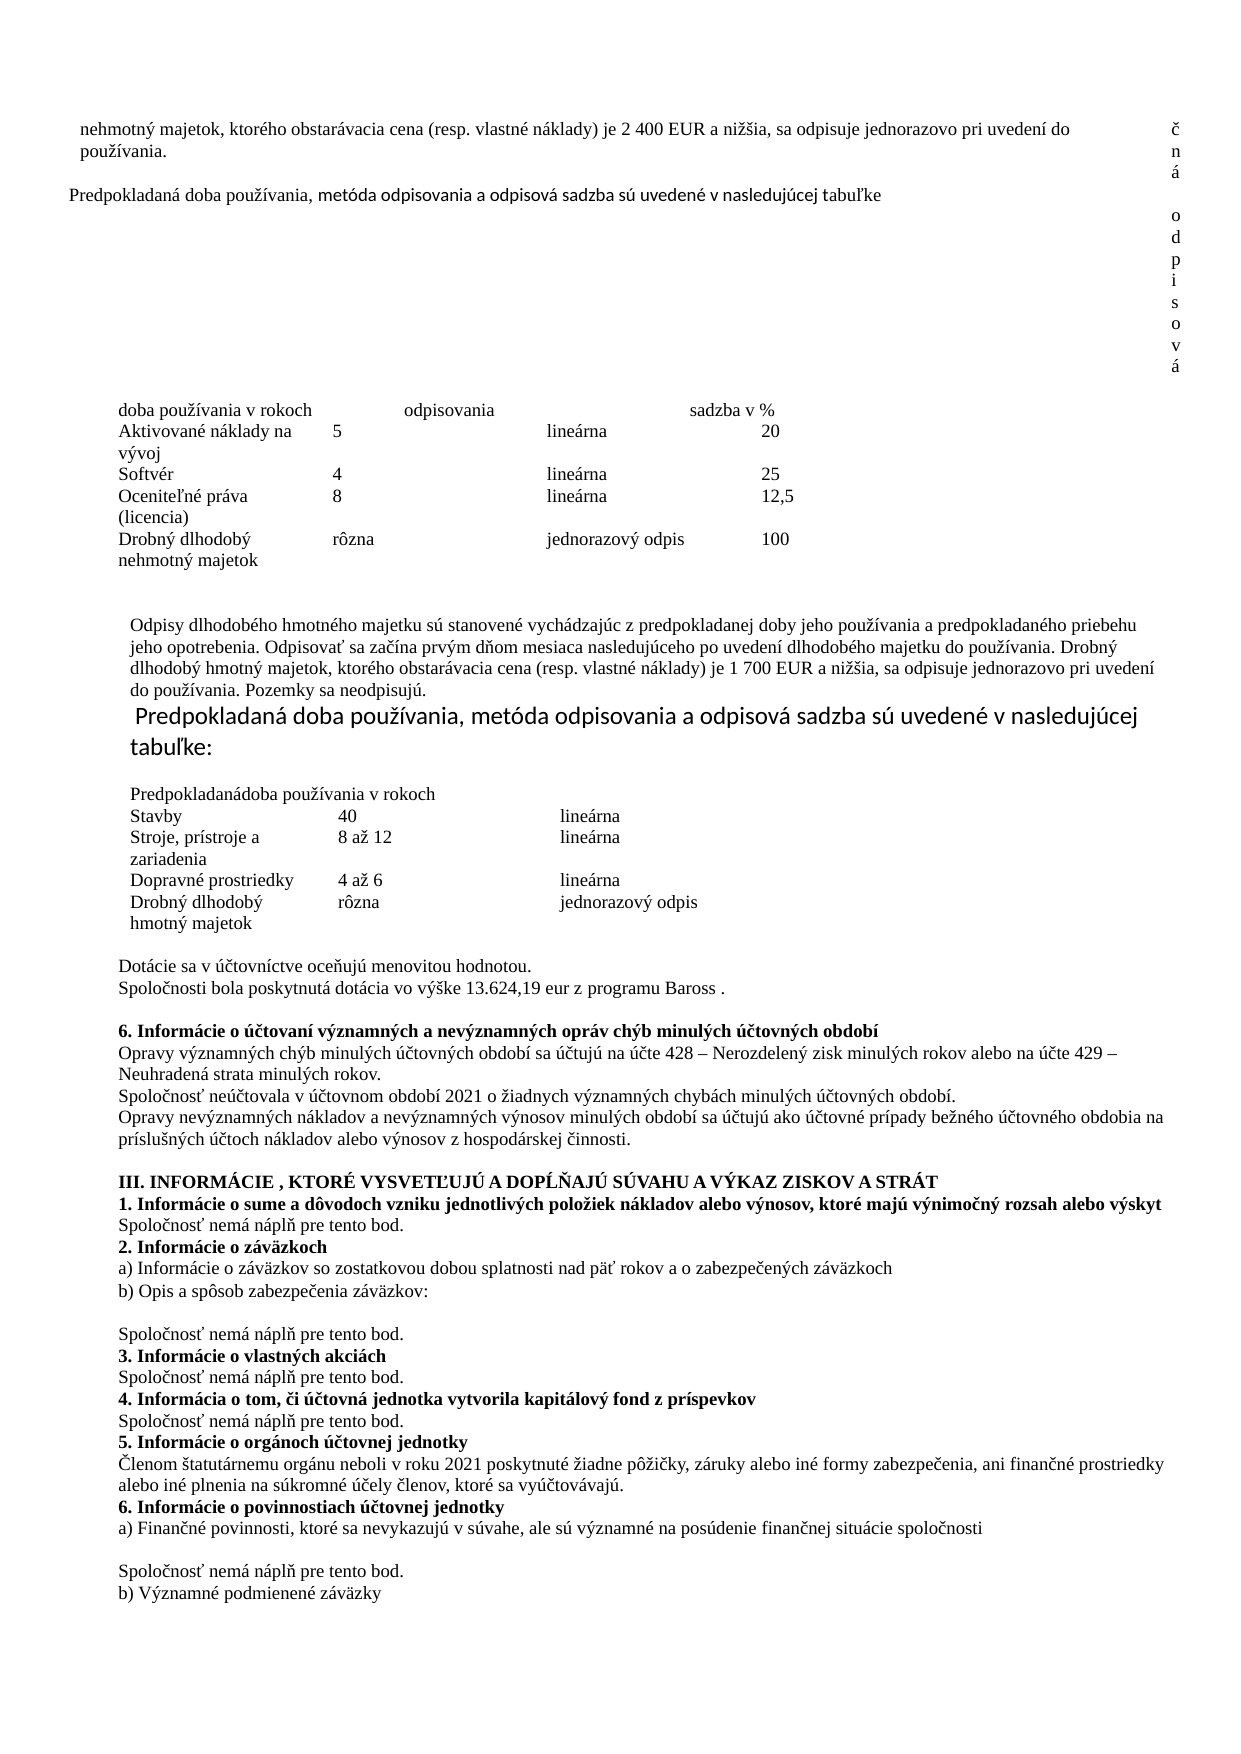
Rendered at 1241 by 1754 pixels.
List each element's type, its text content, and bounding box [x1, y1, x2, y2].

table_header doba používania v rokoch [107, 399, 393, 420]
table_cell lineárna [549, 869, 1184, 891]
table_cell 8 [321, 485, 535, 528]
table_cell 100 [750, 528, 964, 571]
table_header odpisovania [393, 399, 678, 420]
text Spoločnosť nemá náplň pre tento bod. [118, 1560, 1182, 1582]
text Spoločnosť nemá náplň pre tento bod. [118, 1366, 1182, 1388]
table_cell 4 až 6 [327, 869, 548, 891]
table_cell jednorazový odpis [535, 528, 750, 571]
table_cell Softvér [107, 463, 321, 485]
table_header lineárna [535, 420, 750, 463]
text 6. Informácie o povinnostiach účtovnej jednotky [118, 1496, 1182, 1517]
table_header Aktivované náklady na vývoj [107, 420, 321, 463]
table_cell Dopravné prostriedky [119, 869, 327, 891]
table_cell jednorazový odpis [549, 891, 1184, 934]
text Členom štatutárnemu orgánu neboli v roku 2021 poskytnuté žiadne pôžičky, záruky alebo iné formy zabezpečenia, ani finančné prostriedky alebo iné plnenia na súkromné účely členov, ktoré sa vyúčtovávajú. [118, 1453, 1182, 1496]
table_header sadzba v % [678, 399, 964, 420]
table_cell lineárna [549, 826, 1184, 869]
text III. INFORMÁCIE , KTORÉ VYSVETĽUJÚ A DOPĹŇAJÚ SÚVAHU A VÝKAZ ZISKOV A STRÁT [118, 1171, 1182, 1193]
list a) Informácie o záväzkov so zostatkovou dobou splatnosti nad päť rokov a o zabezpečených záväzkoch [118, 1257, 1182, 1279]
table_cell lineárna [549, 805, 1184, 826]
table_cell Stroje, prístroje a zariadenia [119, 826, 327, 869]
table_cell 40 [327, 805, 548, 826]
text Spoločnosť nemá náplň pre tento bod. [118, 1323, 1182, 1345]
table_cell lineárna [535, 463, 750, 485]
table_cell 8 až 12 [327, 826, 548, 869]
table_cell Oceniteľné práva (licencia) [107, 485, 321, 528]
text 5. Informácie o orgánoch účtovnej jednotky [118, 1431, 1182, 1453]
text 2. Informácie o záväzkoch [118, 1236, 1182, 1257]
text Spoločnosti bola poskytnutá dotácia vo výške 13.624,19 eur z programu Baross . [118, 977, 1182, 998]
text 6. Informácie o účtovaní významných a nevýznamných opráv chýb minulých účtovných období [118, 1020, 1182, 1042]
text Spoločnosť neúčtovala v účtovnom období 2021 o žiadnych významných chybách minulých účtovných období. [118, 1085, 1182, 1106]
table_header čná odpisová [1160, 118, 1184, 377]
table_cell lineárna [535, 485, 750, 528]
text 3. Informácie o vlastných akciách [118, 1345, 1182, 1366]
text Opravy významných chýb minulých účtovných období sa účtujú na účte 428 – Nerozdelený zisk minulých rokov alebo na účte 429 – Neuhradená strata minulých rokov. [118, 1042, 1182, 1085]
list b) Významné podmienené záväzky [118, 1582, 1182, 1603]
table_cell Stavby [119, 805, 327, 826]
table_header 5 [321, 420, 535, 463]
table_cell Predpokladanádoba používania v rokoch [119, 783, 1184, 804]
text Opravy nevýznamných nákladov a nevýznamných výnosov minulých období sa účtujú ako účtovné prípady bežného účtovného obdobia na príslušných účtoch nákladov alebo výnosov z hospodárskej činnosti. [118, 1106, 1182, 1149]
table_header nehmotný majetok, ktorého obstarávacia cena (resp. vlastné náklady) je 2 400 EUR a nižšia, sa odpisuje jednorazovo pri uvedení do používania. Predpokladaná doba používania, metóda odpisovania a odpisová sadzba sú uvedené v nasledujúcej tabuľke [69, 118, 1160, 377]
table_cell Drobný dlhodobý hmotný majetok [119, 891, 327, 934]
table_header Odpisy dlhodobého hmotného majetku sú stanovené vychádzajúc z predpokladanej doby jeho používania a predpokladaného priebehu jeho opotrebenia. Odpisovať sa začína prvým dňom mesiaca nasledujúceho po uvedení dlhodobého majetku do používania. Drobný dlhodobý hmotný majetok, ktorého obstarávacia cena (resp. vlastné náklady) je 1 700 EUR a nižšia, sa odpisuje jednorazovo pri uvedení do používania. Pozemky sa neodpisujú. Predpokladaná doba používania, metóda odpisovania a odpisová sadzba sú uvedené v nasledujúcej tabuľke: [119, 614, 1184, 783]
table_cell rôzna [321, 528, 535, 571]
text Dotácie sa v účtovníctve oceňujú menovitou hodnotou. [118, 955, 1182, 977]
text Spoločnosť nemá náplň pre tento bod. [118, 1409, 1182, 1431]
text 1. Informácie o sume a dôvodoch vzniku jednotlivých položiek nákladov alebo výnosov, ktoré majú výnimočný rozsah alebo výskyt [118, 1193, 1182, 1214]
text Spoločnosť nemá náplň pre tento bod. [118, 1214, 1182, 1236]
table_cell 4 [321, 463, 535, 485]
text 4. Informácia o tom, či účtovná jednotka vytvorila kapitálový fond z príspevkov [118, 1388, 1182, 1409]
table_cell 12,5 [750, 485, 964, 528]
list a) Finančné povinnosti, ktoré sa nevykazujú v súvahe, ale sú významné na posúdenie finančnej situácie spoločnosti [118, 1517, 1182, 1539]
table_cell Drobný dlhodobý nehmotný majetok [107, 528, 321, 571]
table_cell 25 [750, 463, 964, 485]
table_cell rôzna [327, 891, 548, 934]
table_header 20 [750, 420, 964, 463]
list b) Opis a spôsob zabezpečenia záväzkov: [118, 1280, 1182, 1302]
